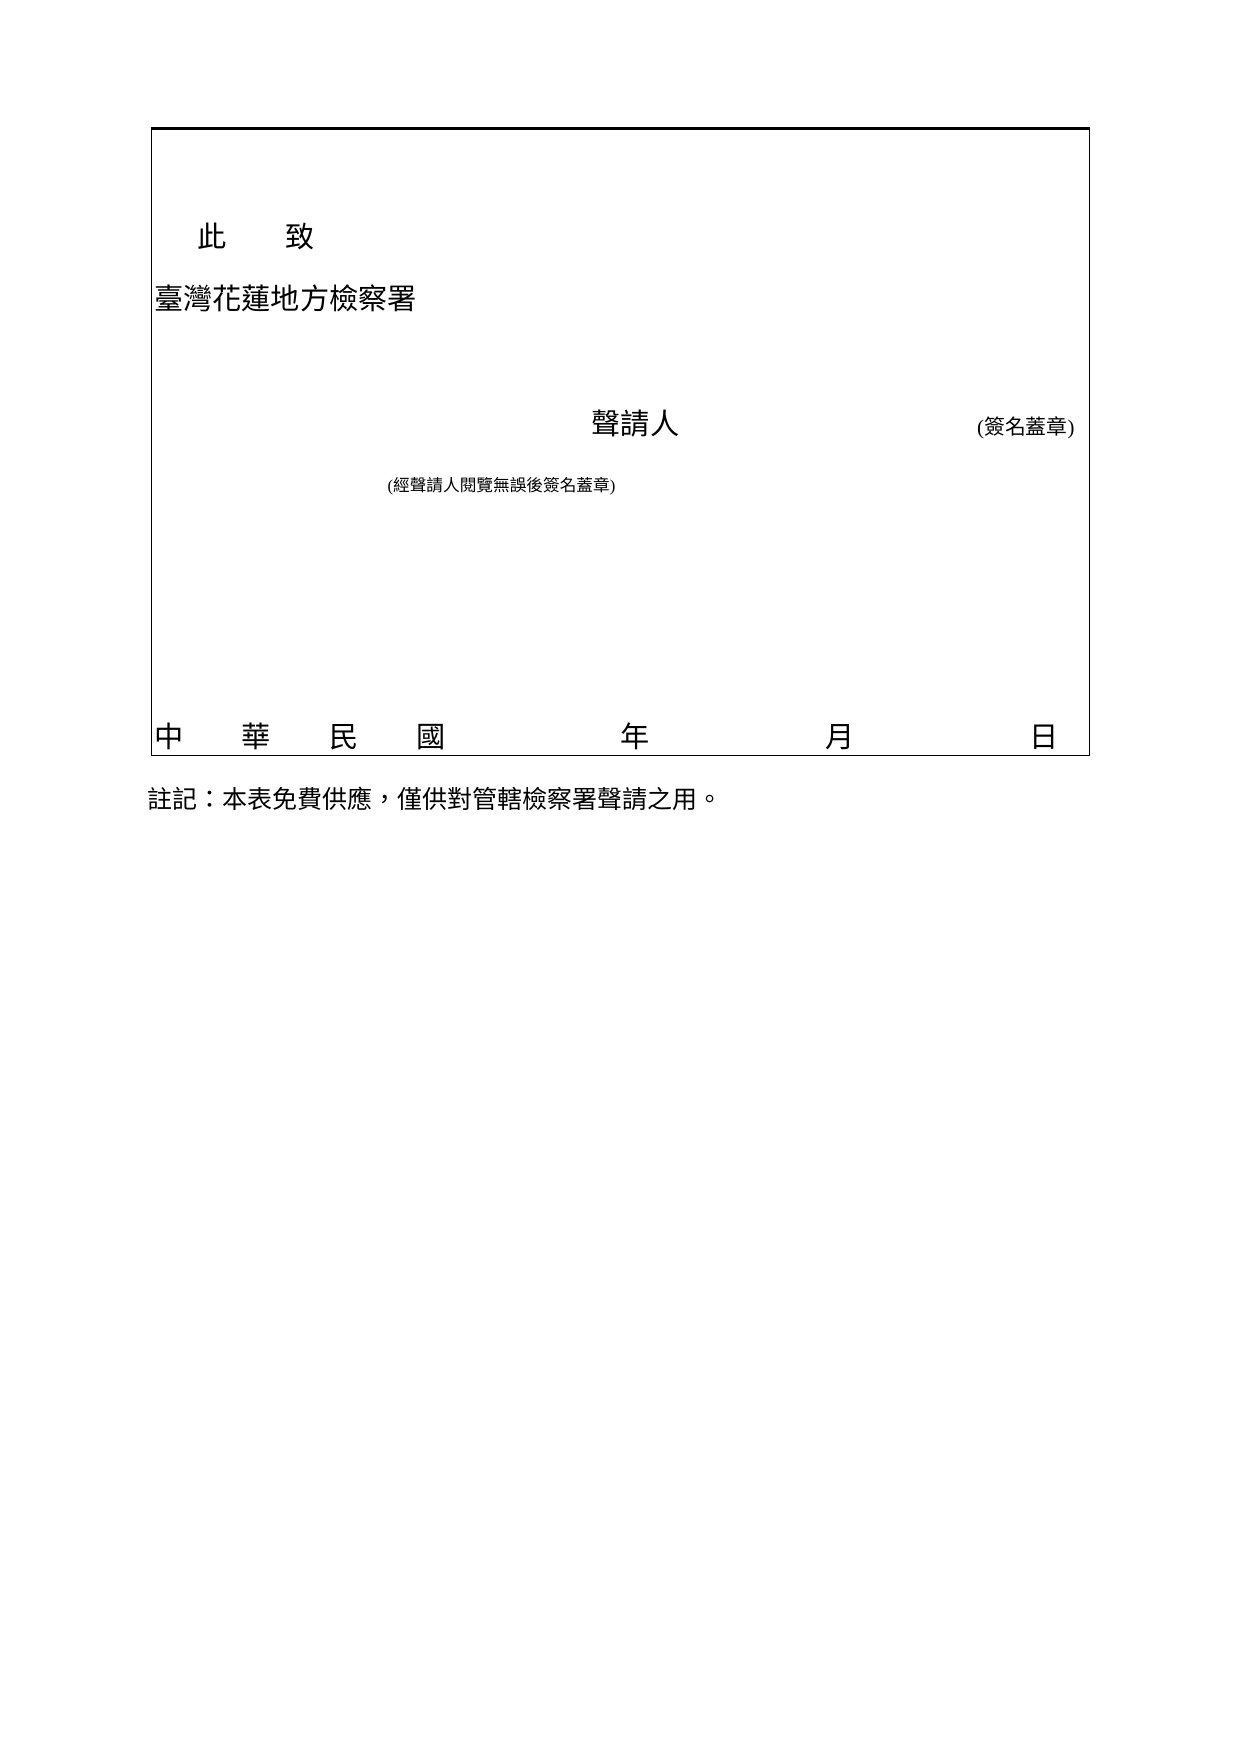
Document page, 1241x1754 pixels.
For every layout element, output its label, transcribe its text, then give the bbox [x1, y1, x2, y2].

table_cell 此 致 臺灣花蓮地方檢察署 聲請人 (簽名蓋章) (經聲請人閱覽無誤後簽名蓋章) 中 華 民 國 年 月 日 [152, 130, 1089, 755]
text 註記：本表免費供應，僅供對管轄檢察署聲請之用。 [148, 756, 1092, 819]
